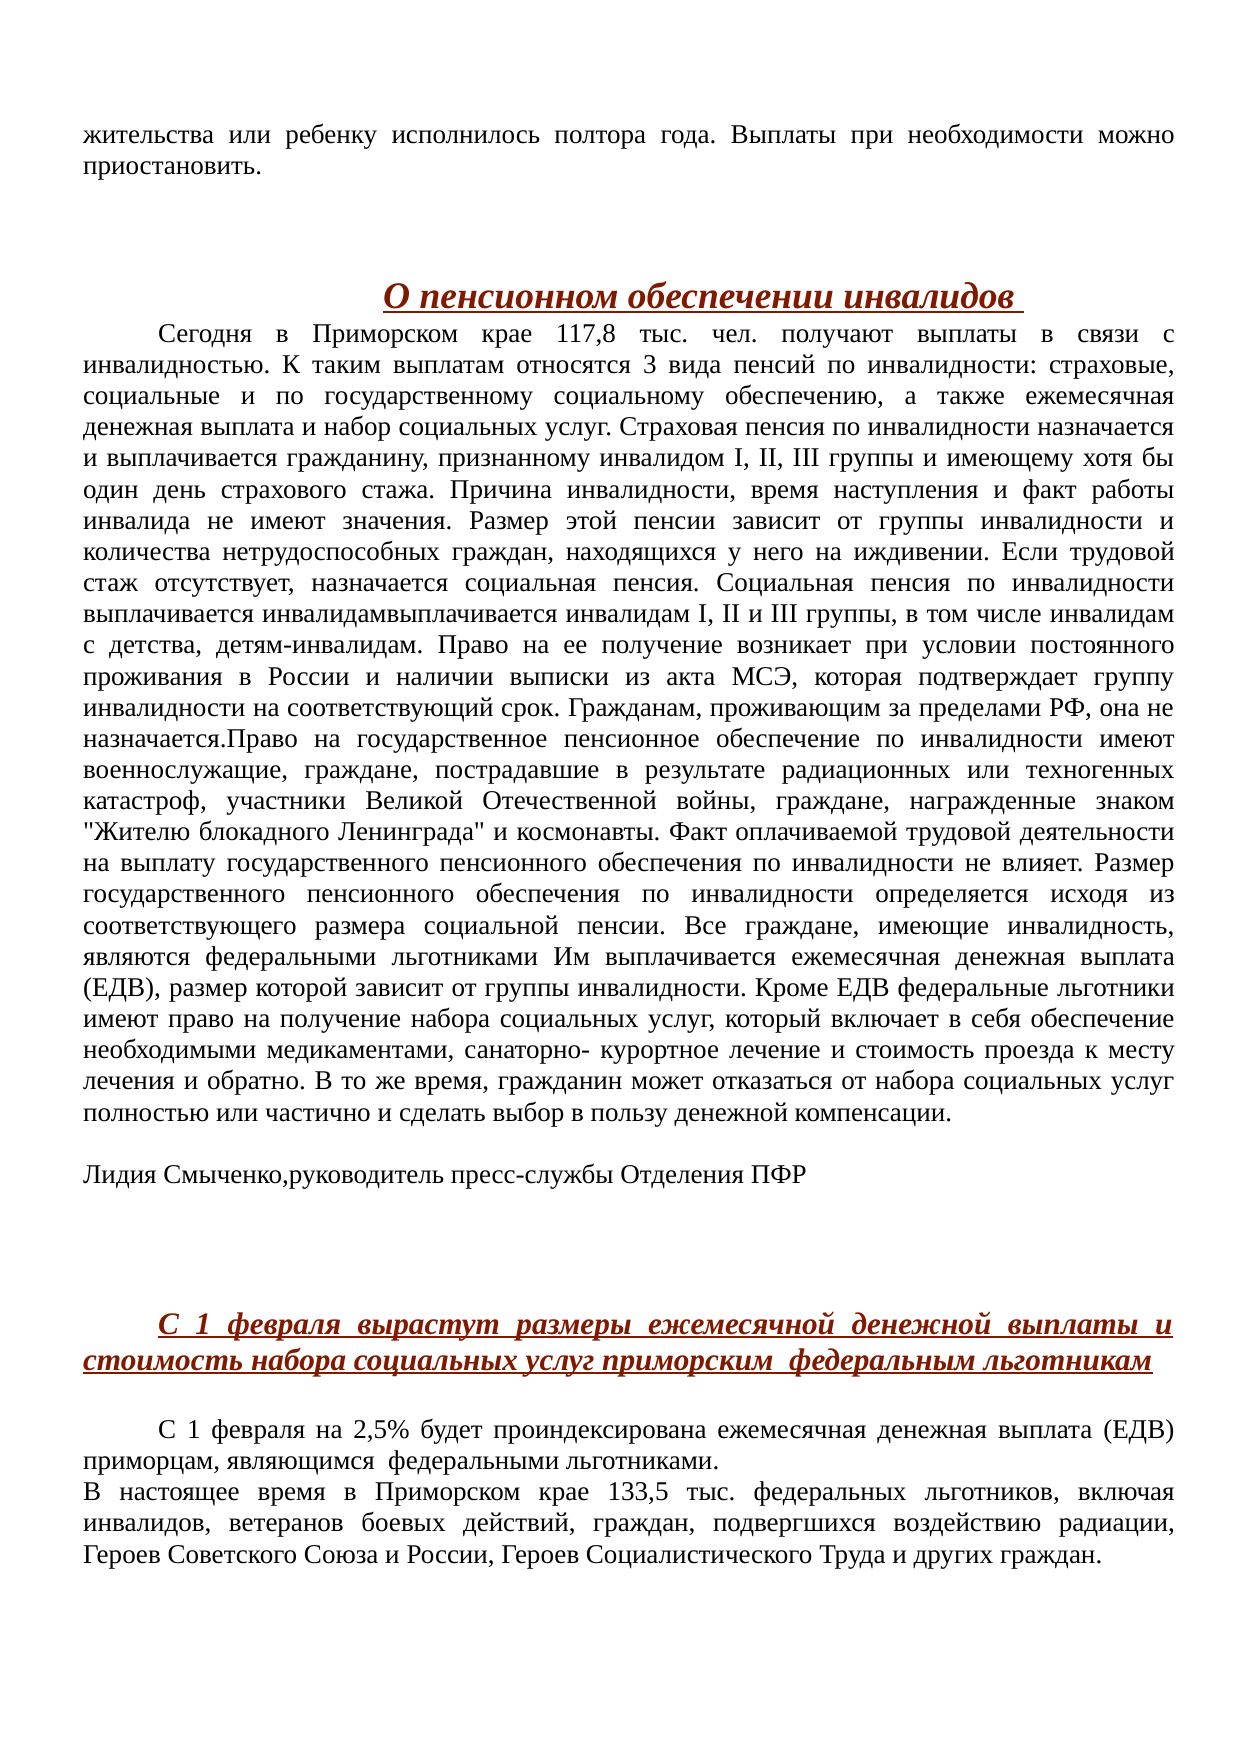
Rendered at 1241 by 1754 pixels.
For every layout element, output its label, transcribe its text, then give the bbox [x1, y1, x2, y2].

text В настоящее время в Приморском крае 133,5 тыс. федеральных льготников, включая инвалидов, ветеранов боевых действий, граждан, подвергшихся воздействию радиации, Героев Советского Союза и России, Героев Социалистического Труда и других граждан. [83, 1475, 1176, 1569]
text С 1 февраля на 2,5% будет проиндексирована ежемесячная денежная выплата (ЕДВ) приморцам, являющимся федеральными льготниками. [83, 1413, 1176, 1475]
text С 1 февраля вырастут размеры ежемесячной денежной выплаты и стоимость набора социальных услуг приморским федеральным льготникам [83, 1305, 1176, 1377]
text жительства или ребенку исполнилось полтора года. Выплаты при необходимости можно приостановить. [83, 118, 1176, 180]
text Сегодня в Приморском крае 117,8 тыс. чел. получают выплаты в связи с инвалидностью. К таким выплатам относятся 3 вида пенсий по инвалидности: страховые, социальные и по государственному социальному обеспечению, а также ежемесячная денежная выплата и набор социальных услуг. Страховая пенсия по инвалидности назначается и выплачивается гражданину, признанному инвалидом I, II, III группы и имеющему хотя бы один день страхового стажа. Причина инвалидности, время наступления и факт работы инвалида не имеют значения. Размер этой пенсии зависит от группы инвалидности и количества нетрудоспособных граждан, находящихся у него на иждивении. Если трудовой стаж отсутствует, назначается социальная пенсия. Социальная пенсия по инвалидности выплачивается инвалидамвыплачивается инвалидам I, II и III группы, в том числе инвалидам с детства, детям-инвалидам. Право на ее получение возникает при условии постоянного проживания в России и наличии выписки из акта МСЭ, которая подтверждает группу инвалидности на соответствующий срок. Гражданам, проживающим за пределами РФ, она не назначается.Право на государственное пенсионное обеспечение по инвалидности имеют военнослужащие, граждане, пострадавшие в результате радиационных или техногенных катастроф, участники Великой Отечественной войны, граждане, награжденные знаком "Жителю блокадного Ленинграда" и космонавты. Факт оплачиваемой трудовой деятельности на выплату государственного пенсионного обеспечения по инвалидности не влияет. Размер государственного пенсионного обеспечения по инвалидности определяется исходя из соответствующего размера социальной пенсии. Все граждане, имеющие инвалидность, являются федеральными льготниками Им выплачивается ежемесячная денежная выплата (ЕДВ), размер которой зависит от группы инвалидности. Кроме ЕДВ федеральные льготники имеют право на получение набора социальных услуг, который включает в себя обеспечение необходимыми медикаментами, санаторно- курортное лечение и стоимость проезда к месту лечения и обратно. В то же время, гражданин может отказаться от набора социальных услуг полностью или частично и сделать выбор в пользу денежной компенсации. [83, 317, 1176, 1127]
text О пенсионном обеспечении инвалидов [83, 274, 1176, 317]
text Лидия Смыченко,руководитель пресс-службы Отделения ПФР [83, 1158, 1176, 1189]
